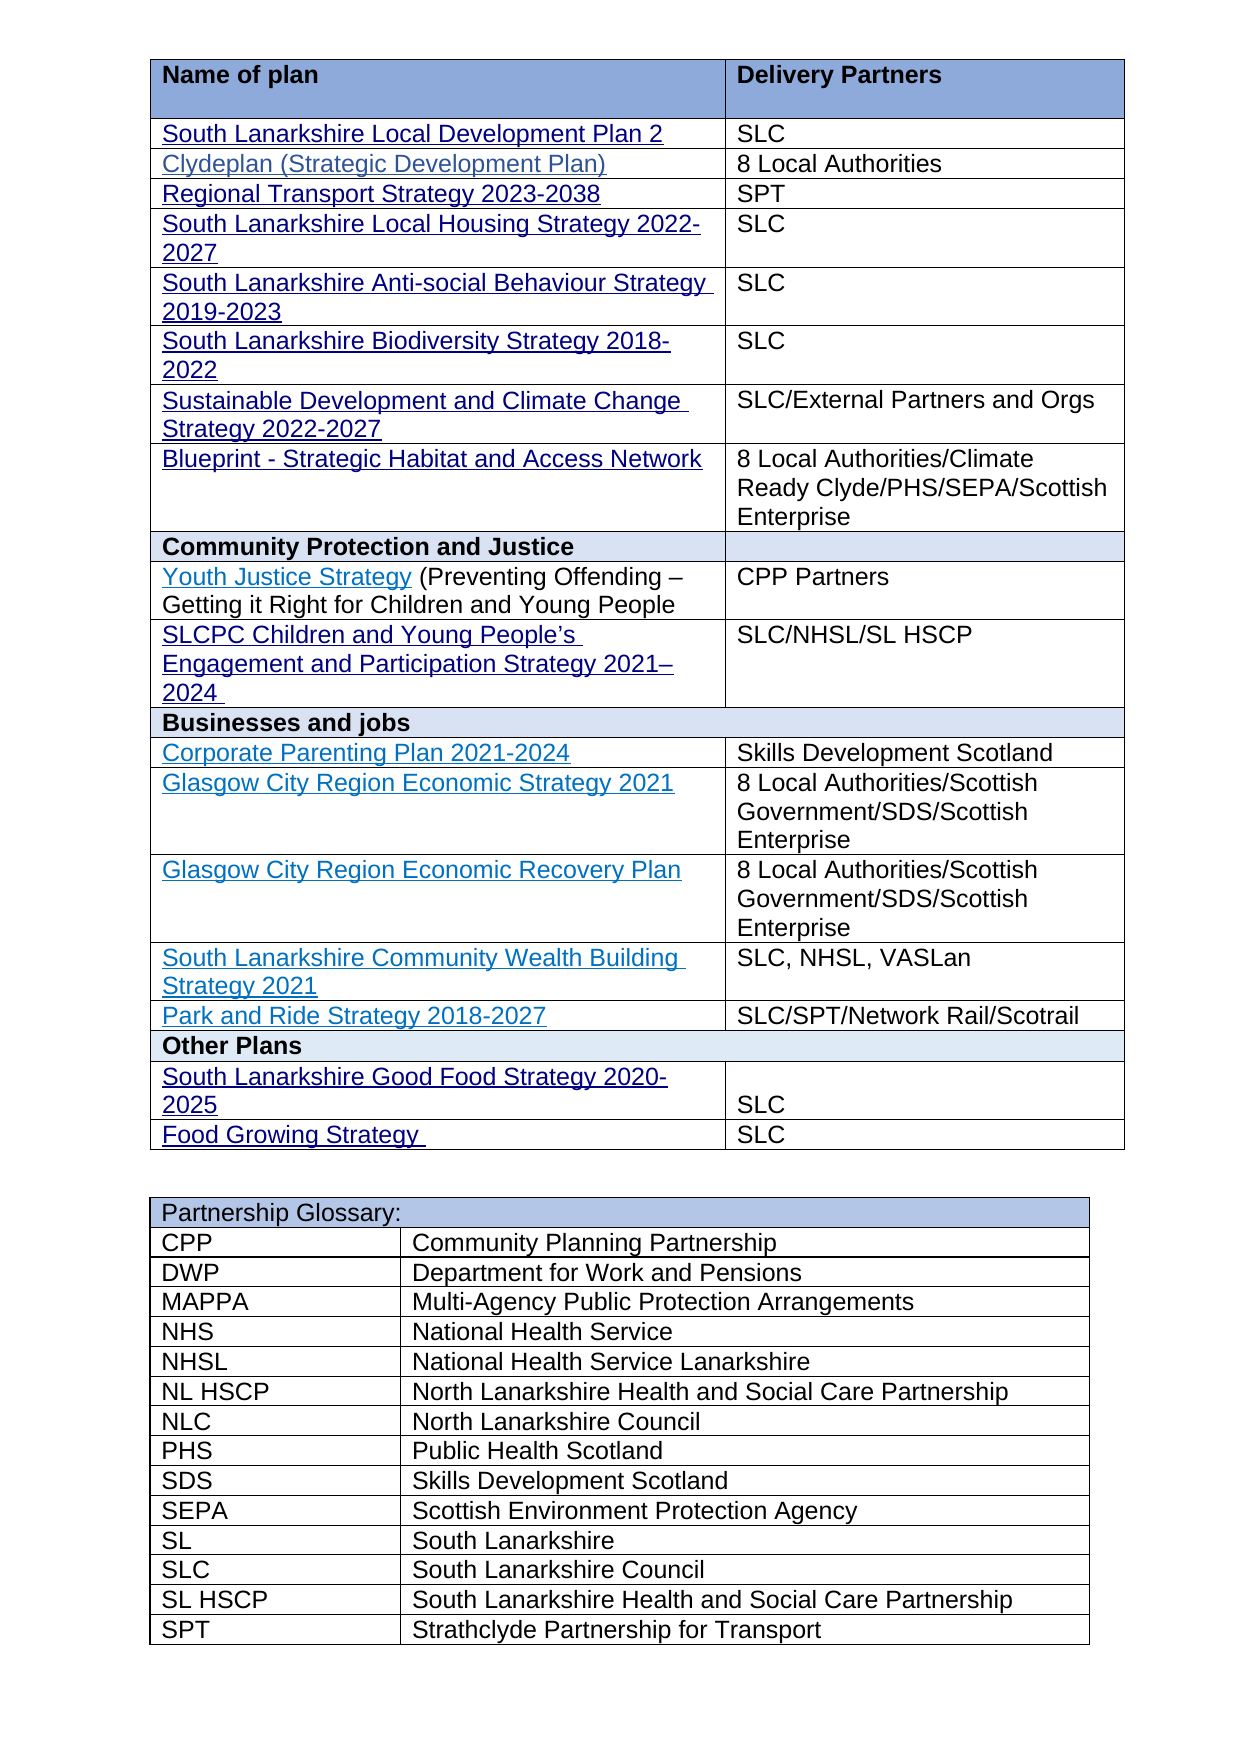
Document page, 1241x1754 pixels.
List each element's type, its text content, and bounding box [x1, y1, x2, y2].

table_cell [726, 532, 1124, 561]
table_cell Sustainable Development and Climate Change Strategy 2022-2027 [151, 385, 725, 443]
table_cell Food Growing Strategy [151, 1120, 725, 1149]
table_cell South Lanarkshire Good Food Strategy 2020-2025 [151, 1062, 725, 1119]
table_header Delivery Partners [726, 60, 1124, 118]
table_cell Skills Development Scotland [726, 738, 1124, 767]
table_cell SLC/SPT/Network Rail/Scotrail [726, 1001, 1124, 1030]
table_cell SL [151, 1526, 400, 1554]
table_cell NHS [151, 1317, 400, 1346]
table_cell SLC [726, 119, 1124, 148]
table_cell SPT [726, 179, 1124, 208]
table_cell Youth Justice Strategy (Preventing Offending – Getting it Right for Children and Young People [151, 562, 725, 619]
table_cell South Lanarkshire Local Development Plan 2 [151, 119, 725, 148]
table_cell SLC/NHSL/SL HSCP [726, 620, 1124, 707]
table_cell 8 Local Authorities [726, 149, 1124, 178]
table_cell Public Health Scotland [401, 1436, 1089, 1465]
table_cell SLC [726, 1120, 1124, 1149]
table_cell South Lanarkshire Council [401, 1555, 1089, 1584]
table_cell SLC [726, 209, 1124, 267]
table_cell SLC, NHSL, VASLan [726, 943, 1124, 1000]
table_cell Community Protection and Justice [151, 532, 725, 561]
table_cell Strathclyde Partnership for Transport [401, 1615, 1089, 1644]
table_cell 8 Local Authorities/Scottish Government/SDS/Scottish Enterprise [726, 855, 1124, 942]
table_header Name of plan [151, 60, 725, 118]
table_cell SLC/External Partners and Orgs [726, 385, 1124, 443]
table_cell SLC [726, 268, 1124, 325]
table_cell Glasgow City Region Economic Strategy 2021 [151, 768, 725, 854]
table_cell Park and Ride Strategy 2018-2027 [151, 1001, 725, 1030]
table_cell SLC [726, 1062, 1124, 1119]
table_cell CPP [151, 1228, 400, 1256]
table_cell Clydeplan (Strategic Development Plan) [151, 149, 725, 178]
table_cell Glasgow City Region Economic Recovery Plan [151, 855, 725, 942]
table_cell NLC [151, 1406, 400, 1435]
table_cell Blueprint - Strategic Habitat and Access Network [151, 444, 725, 531]
table_cell South Lanarkshire Health and Social Care Partnership [401, 1585, 1089, 1614]
table_cell Multi-Agency Public Protection Arrangements [401, 1287, 1089, 1316]
table_cell SDS [151, 1466, 400, 1495]
table_cell SEPA [151, 1496, 400, 1524]
table_cell NL HSCP [151, 1377, 400, 1405]
table_cell South Lanarkshire [401, 1526, 1089, 1554]
table_cell Regional Transport Strategy 2023-2038 [151, 179, 725, 208]
table_cell SLC [151, 1555, 400, 1584]
table_cell MAPPA [151, 1287, 400, 1316]
table_cell Skills Development Scotland [401, 1466, 1089, 1495]
table_cell South Lanarkshire Anti-social Behaviour Strategy 2019-2023 [151, 268, 725, 325]
table_cell SL HSCP [151, 1585, 400, 1614]
table_cell South Lanarkshire Biodiversity Strategy 2018-2022 [151, 326, 725, 384]
table_header Partnership Glossary: [151, 1198, 1089, 1227]
table_cell SPT [151, 1615, 400, 1644]
table_cell 8 Local Authorities/Climate Ready Clyde/PHS/SEPA/Scottish Enterprise [726, 444, 1124, 531]
table_cell PHS [151, 1436, 400, 1465]
table_cell National Health Service [401, 1317, 1089, 1346]
table_cell DWP [151, 1258, 400, 1286]
table_cell Department for Work and Pensions [401, 1258, 1089, 1286]
table_cell South Lanarkshire Local Housing Strategy 2022-2027 [151, 209, 725, 267]
table_cell 8 Local Authorities/Scottish Government/SDS/Scottish Enterprise [726, 768, 1124, 854]
table_cell North Lanarkshire Health and Social Care Partnership [401, 1377, 1089, 1405]
table_cell Businesses and jobs [151, 708, 1124, 737]
table_cell SLC [726, 326, 1124, 384]
table_cell SLCPC Children and Young People’s Engagement and Participation Strategy 2021–2024 [151, 620, 725, 707]
table_cell North Lanarkshire Council [401, 1406, 1089, 1435]
table_cell National Health Service Lanarkshire [401, 1347, 1089, 1376]
table_cell Other Plans [151, 1031, 1124, 1061]
table_cell Scottish Environment Protection Agency [401, 1496, 1089, 1524]
table_cell South Lanarkshire Community Wealth Building Strategy 2021 [151, 943, 725, 1000]
table_cell Corporate Parenting Plan 2021-2024 [151, 738, 725, 767]
table_cell Community Planning Partnership [401, 1228, 1089, 1256]
table_cell NHSL [151, 1347, 400, 1376]
table_cell CPP Partners [726, 562, 1124, 619]
